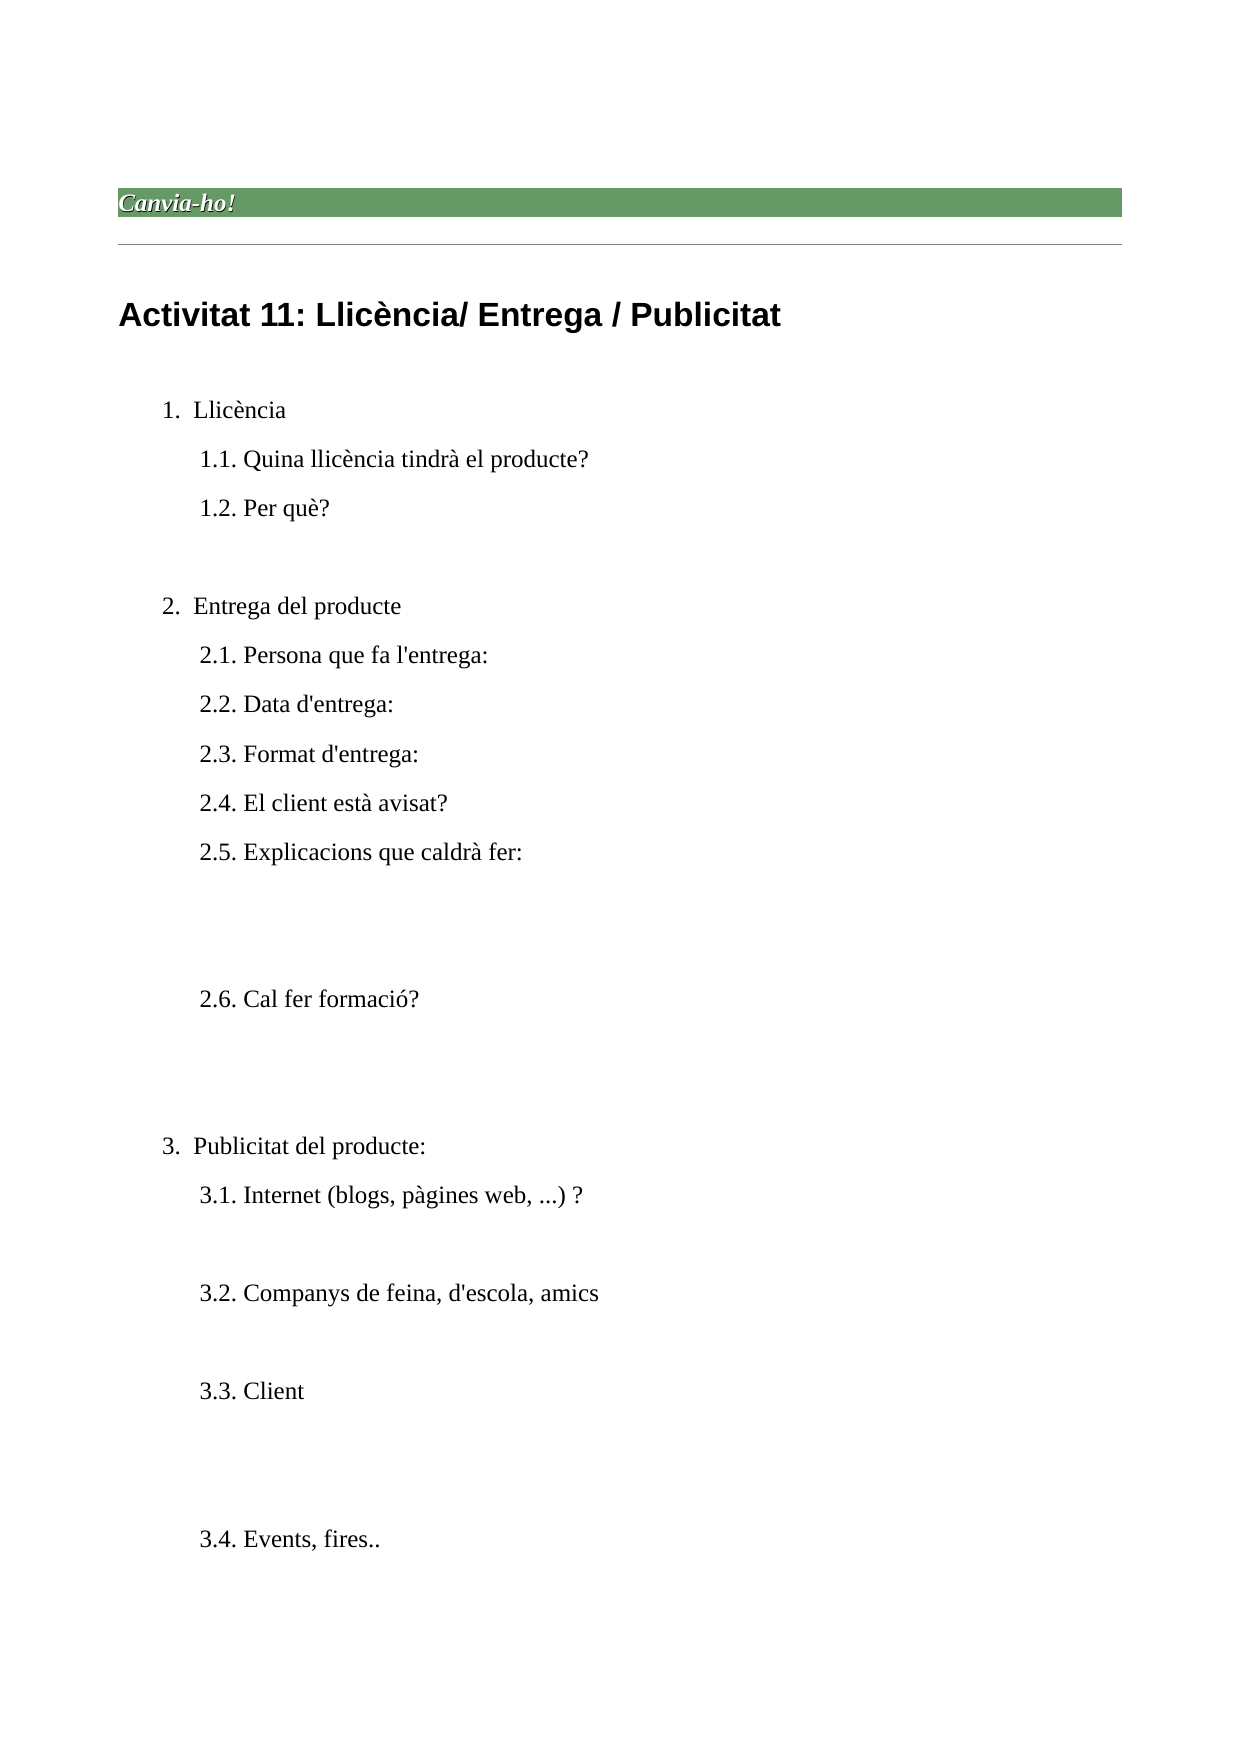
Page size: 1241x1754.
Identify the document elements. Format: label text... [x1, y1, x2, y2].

list Llicència [156, 395, 1122, 424]
list Explicacions que caldrà fer: [193, 837, 1122, 866]
list Entrega del producte [156, 591, 1122, 620]
list Per què? [193, 493, 1122, 522]
list Cal fer formació? [193, 984, 1122, 1013]
list Client [193, 1376, 1122, 1405]
list Internet (blogs, pàgines web, ...) ? [193, 1180, 1122, 1209]
list Data d'entrega: [193, 689, 1122, 718]
list Events, fires.. [193, 1524, 1122, 1552]
list Companys de feina, d'escola, amics [193, 1278, 1122, 1307]
list Publicitat del producte: [156, 1131, 1122, 1160]
list Quina llicència tindrà el producte? [193, 444, 1122, 473]
list Format d'entrega: [193, 739, 1122, 767]
list El client està avisat? [193, 788, 1122, 816]
list Persona que fa l'entrega: [193, 641, 1122, 669]
subtitle Activitat 11: Llicència/ Entrega / Publicitat [118, 295, 1122, 334]
